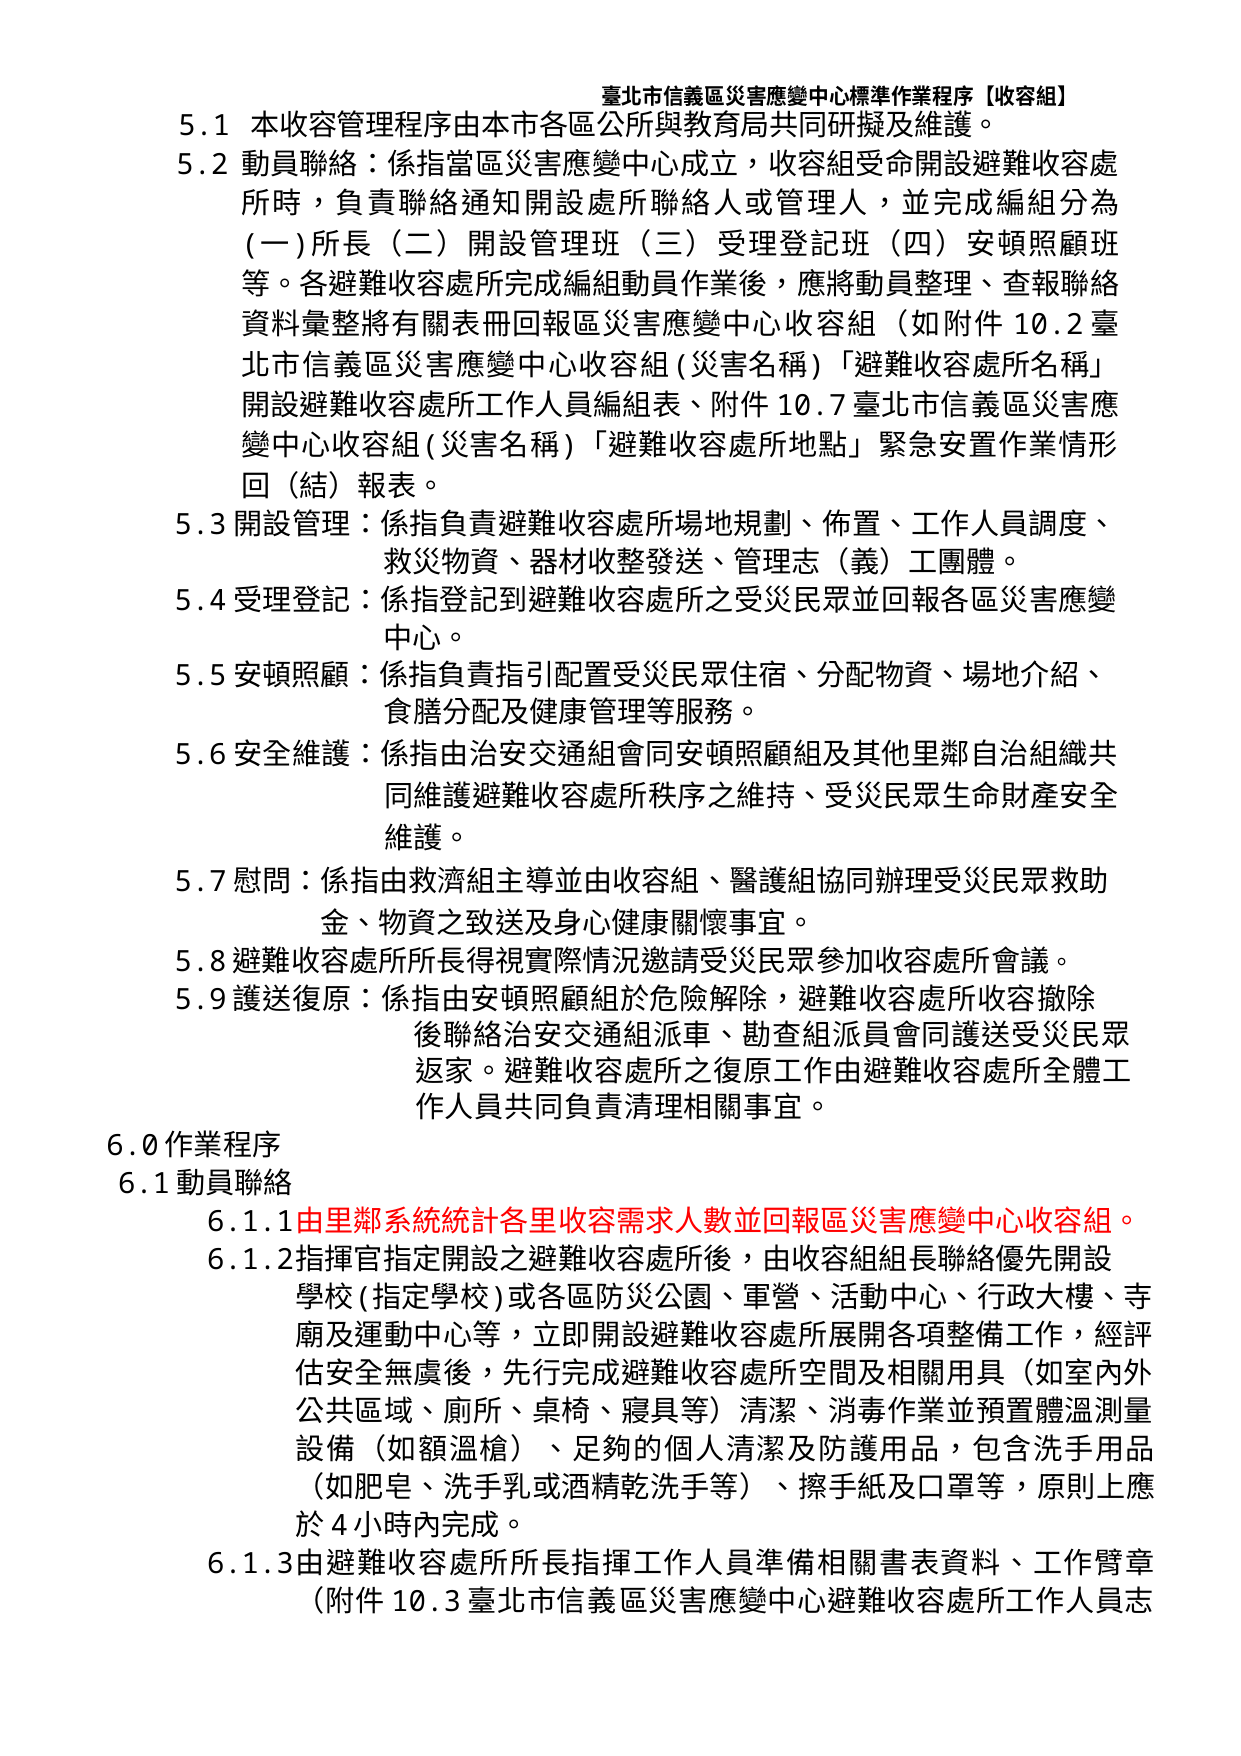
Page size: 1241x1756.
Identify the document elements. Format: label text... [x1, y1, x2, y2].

list 安頓照顧：係指負責指引配置受災民眾住宿、分配物資、場地介紹、 [174, 656, 1134, 692]
list 開設管理：係指負責避難收容處所場地規劃、佈置、工作人員調度、救災物資、器材收整發送、管理志（義）工團體。 [174, 504, 1117, 580]
list 由避難收容處所所長指揮工作人員準備相關書表資料、工作臂章（附件10.3臺北市信義區災害應變中心避難收容處所工作人員志 [207, 1543, 1155, 1619]
list 受理登記：係指登記到避難收容處所之受災民眾並回報各區災害應變中心。 [174, 580, 1117, 656]
list 慰問：係指由救濟組主導並由收容組、醫護組協同辦理受災民眾救助金、物資之致送及身心健康關懷事宜。 [174, 857, 1119, 942]
text 食膳分配及健康管理等服務。 [384, 692, 1134, 730]
list 由里鄰系統統計各里收容需求人數並回報區災害應變中心收容組。 [207, 1201, 1155, 1239]
list 安全維護：係指由治安交通組會同安頓照顧組及其他里鄰自治組織共同維護避難收容處所秩序之維持、受災民眾生命財產安全維護。 [174, 730, 1119, 857]
list 動員聯絡：係指當區災害應變中心成立，收容組受命開設避難收容處所時，負責聯絡通知開設處所聯絡人或管理人，並完成編組分為(一)所長（二）開設管理班（三）受理登記班（四）安頓照顧班等。各避難收容處所完成編組動員作業後，應將動員整理、查報聯絡資料彙整將有關表冊回報區災害應變中心收容組（如附件10.2臺北市信義區災害應變中心收容組(災害名稱)「避難收容處所名稱」開設避難收容處所工作人員編組表、附件10.7臺北市信義區災害應變中心收容組(災害名稱)「避難收容處所地點」緊急安置作業情形回（結）報表。 [176, 142, 1119, 504]
list 本收容管理程序由本市各區公所與教育局共同研擬及維護。 [176, 108, 1134, 142]
list 指揮官指定開設之避難收容處所後，由收容組組長聯絡優先開設 [207, 1239, 1155, 1277]
text 6.0作業程序 [106, 1125, 349, 1163]
list 動員聯絡 [118, 1163, 349, 1201]
text 學校(指定學校)或各區防災公園、軍營、活動中心、行政大樓、寺廟及運動中心等，立即開設避難收容處所展開各項整備工作，經評估安全無虞後，先行完成避難收容處所空間及相關用具（如室內外公共區域、廁所、桌椅、寢具等）清潔、消毒作業並預置體溫測量設備（如額溫槍）、足夠的個人清潔及防護用品，包含洗手用品（如肥皂、洗手乳或酒精乾洗手等）、擦手紙及口罩等，原則上應於4小時內完成。 [295, 1277, 1155, 1543]
list 護送復原：係指由安頓照顧組於危險解除，避難收容處所收容撤除 後聯絡治安交通組派車、勘查組派員會同護送受災民眾 返家。避難收容處所之復原工作由避難收容處所全體工 作人員共同負責清理相關事宜。 [174, 980, 1134, 1125]
list 避難收容處所所長得視實際情況邀請受災民眾參加收容處所會議。 [174, 943, 1134, 979]
